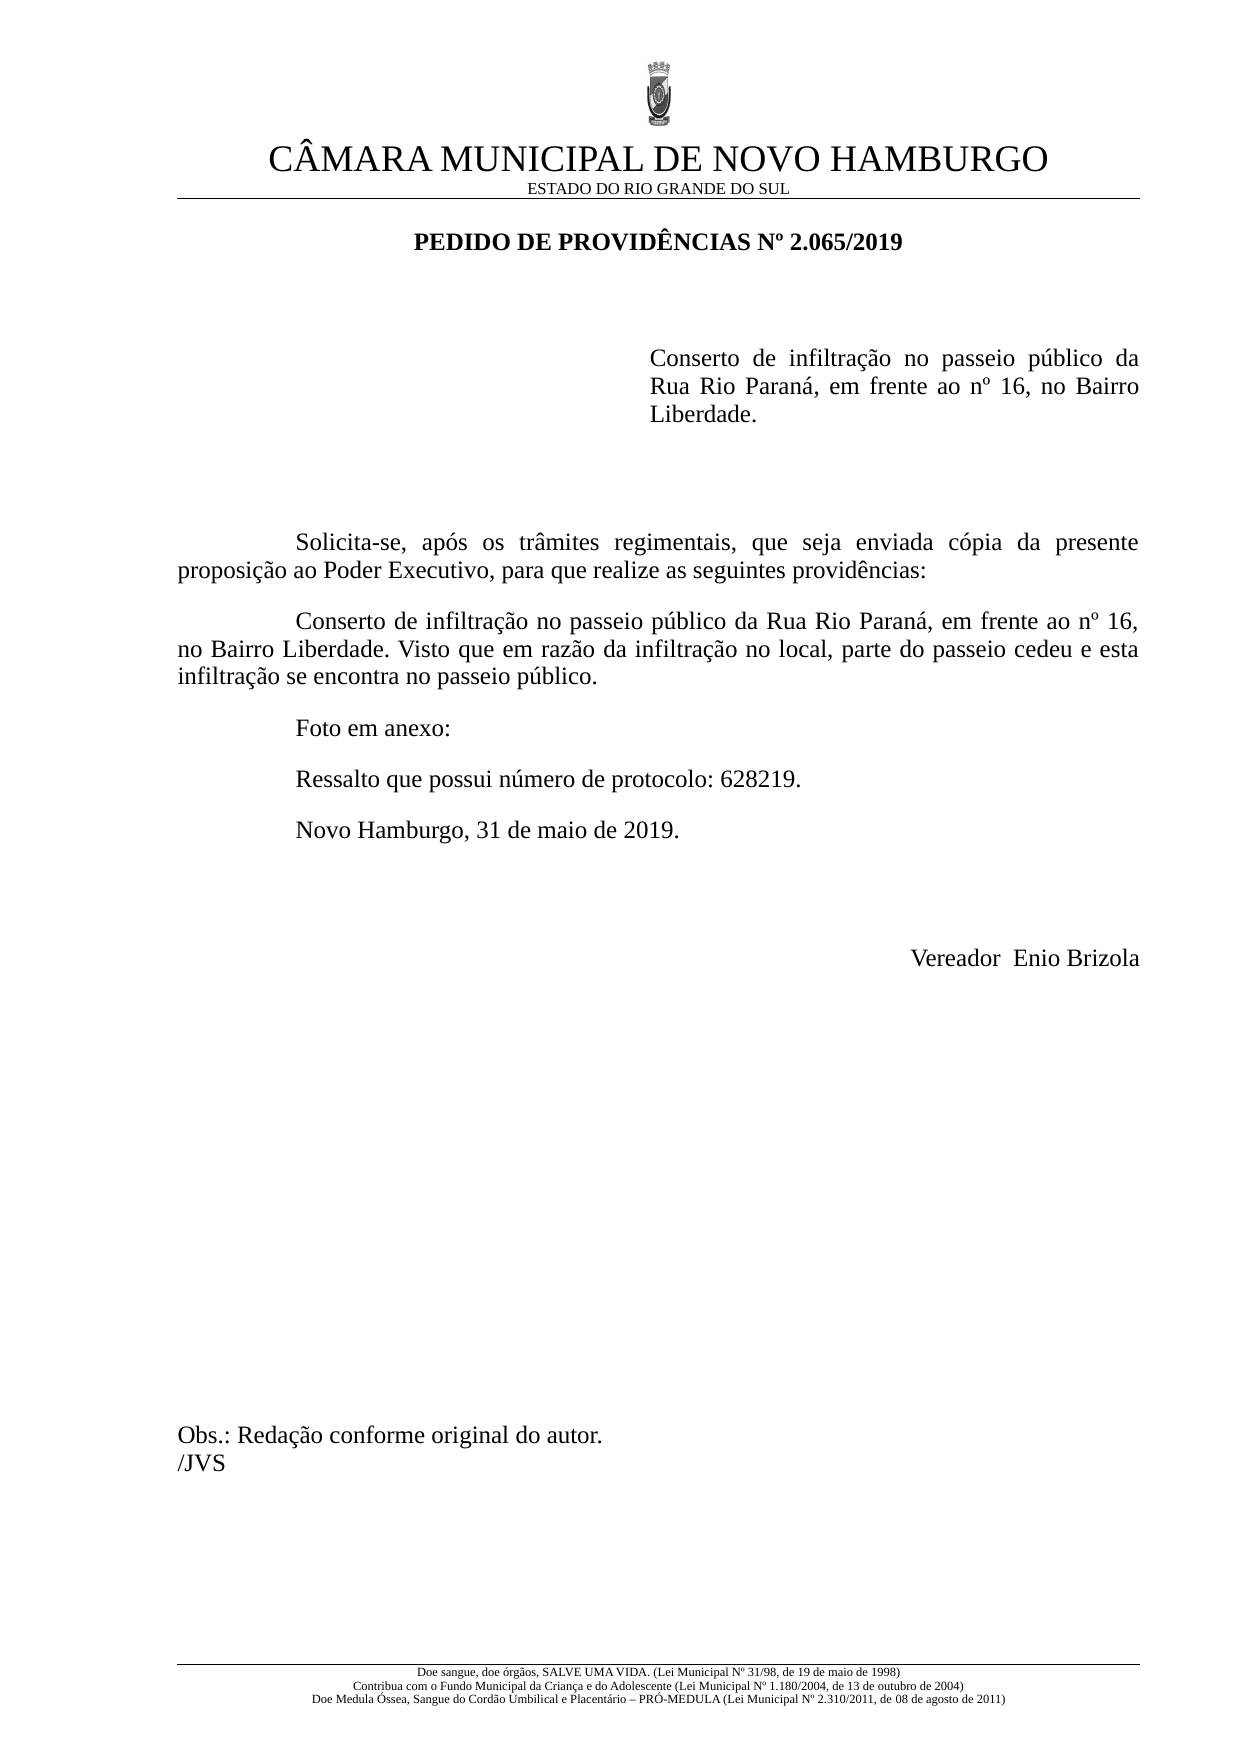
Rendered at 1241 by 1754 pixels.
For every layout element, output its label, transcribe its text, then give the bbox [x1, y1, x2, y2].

text /JVS [177, 1449, 1140, 1477]
text Obs.: Redação conforme original do autor. [177, 1421, 1140, 1449]
text PEDIDO DE PROVIDÊNCIAS Nº 2.065/2019 [177, 228, 1140, 256]
text Solicita-se, após os trâmites regimentais, que seja enviada cópia da presente proposição ao Poder Executivo, para que realize as seguintes providências: [177, 528, 1140, 583]
text Vereador Enio Brizola [177, 944, 1140, 972]
text Conserto de infiltração no passeio público da Rua Rio Paraná, em frente ao nº 16, no Bairro Liberdade. [649, 344, 1140, 428]
text Novo Hamburgo, 31 de maio de 2019. [177, 816, 1140, 844]
text Ressalto que possui número de protocolo: 628219. [177, 765, 1140, 793]
text Foto em anexo: [177, 714, 1140, 741]
text Conserto de infiltração no passeio público da Rua Rio Paraná, em frente ao nº 16, no Bairro Liberdade. Visto que em razão da infiltração no local, parte do passeio cedeu e esta infiltração se encontra no passeio público. [177, 607, 1140, 690]
